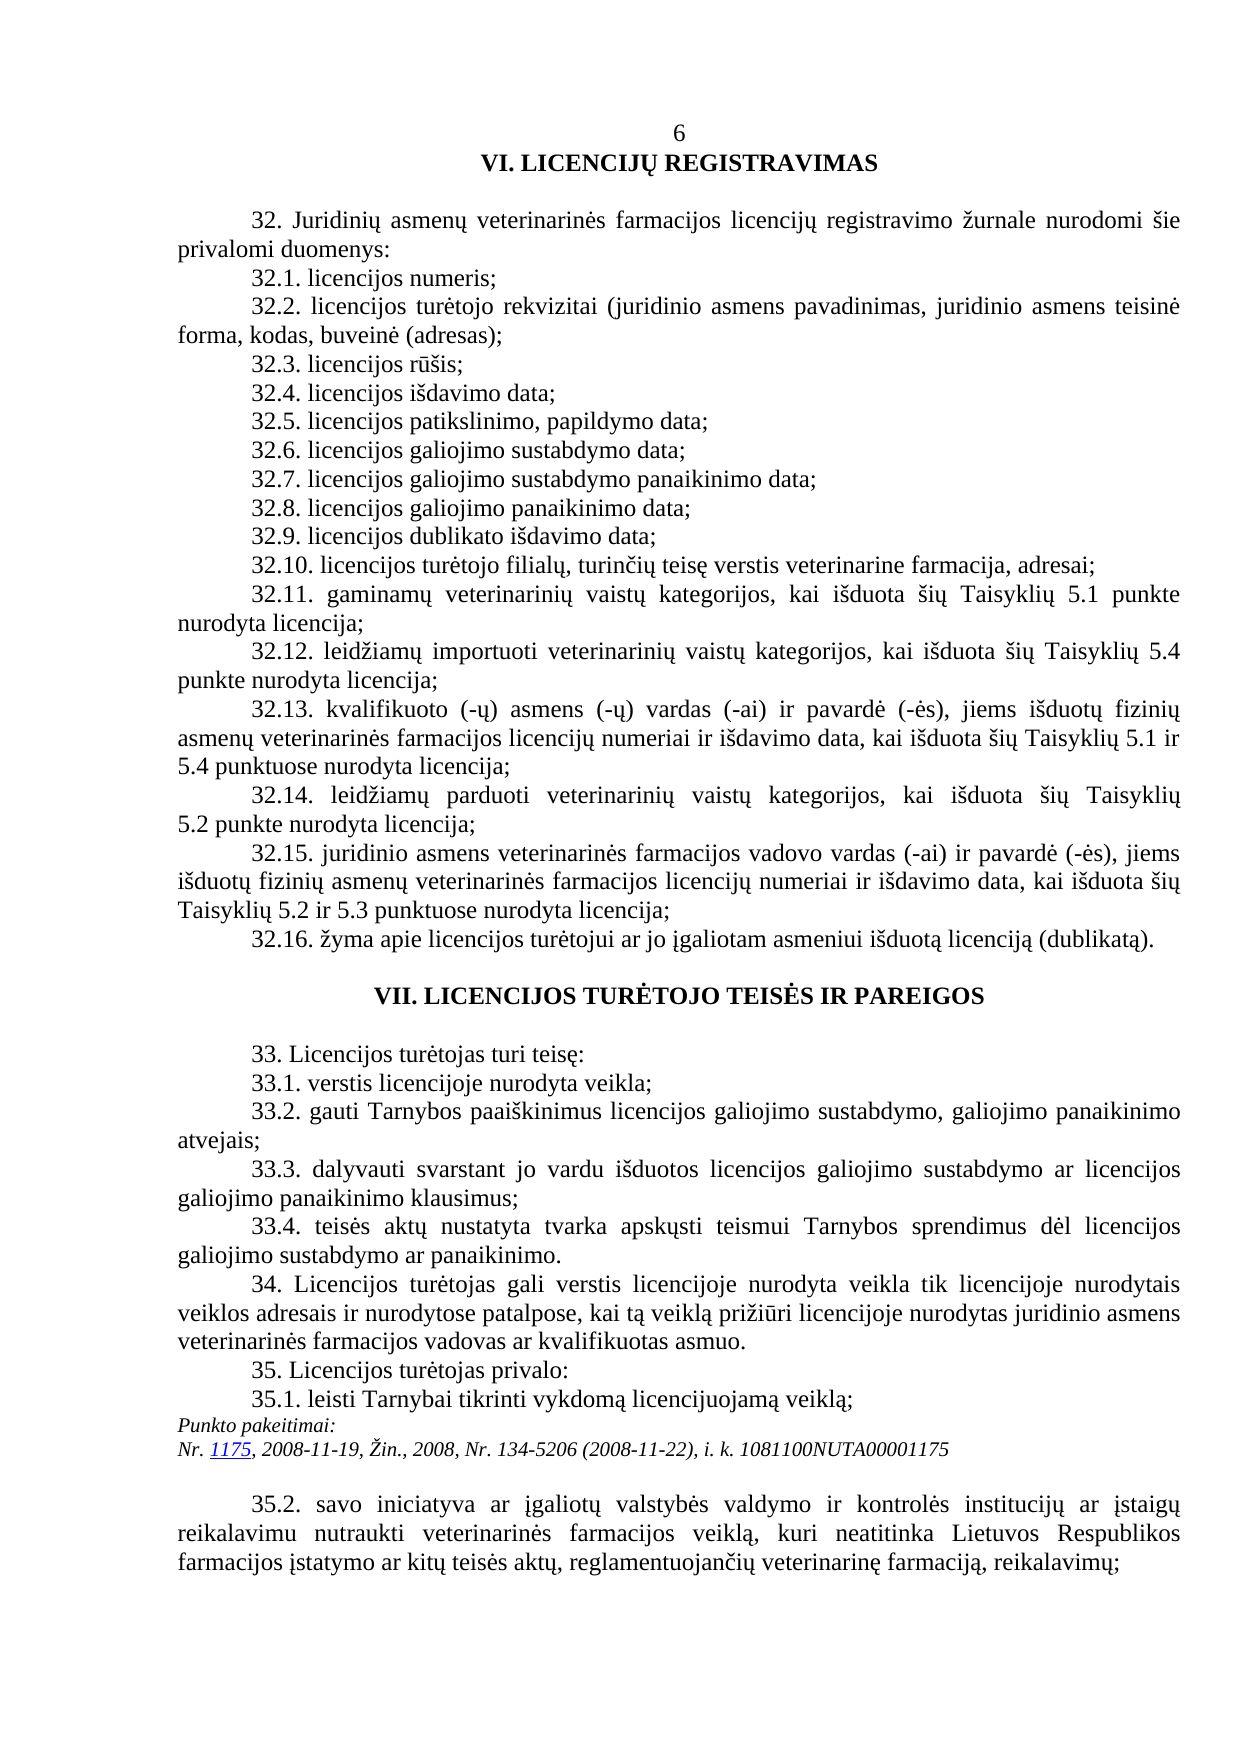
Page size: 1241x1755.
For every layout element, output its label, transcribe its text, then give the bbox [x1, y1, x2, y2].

text 32. Juridinių asmenų veterinarinės farmacijos licencijų registravimo žurnale nurodomi šie privalomi duomenys: [177, 205, 1181, 263]
text 32.16. žyma apie licencijos turėtojui ar jo įgaliotam asmeniui išduotą licenciją (dublikatą). [177, 924, 1181, 953]
text 32.7. licencijos galiojimo sustabdymo panaikinimo data; [177, 464, 1181, 493]
text 32.10. licencijos turėtojo filialų, turinčių teisę verstis veterinarine farmacija, adresai; [177, 550, 1181, 579]
text 32.1. licencijos numeris; [177, 263, 1181, 291]
text 33.4. teisės aktų nustatyta tvarka apskųsti teismui Tarnybos sprendimus dėl licencijos galiojimo sustabdymo ar panaikinimo. [177, 1211, 1181, 1269]
text 35.2. savo iniciatyva ar įgaliotų valstybės valdymo ir kontrolės institucijų ar įstaigų reikalavimu nutraukti veterinarinės farmacijos veiklą, kuri neatitinka Lietuvos Respublikos farmacijos įstatymo ar kitų teisės aktų, reglamentuojančių veterinarinę farmaciją, reikalavimų; [177, 1489, 1181, 1576]
text 35. Licencijos turėtojas privalo: [177, 1355, 1181, 1384]
text 32.5. licencijos patikslinimo, papildymo data; [177, 406, 1181, 435]
text 35.1. leisti Tarnybai tikrinti vykdomą licencijuojamą veiklą; [177, 1384, 1181, 1413]
text 33.1. verstis licencijoje nurodyta veikla; [177, 1068, 1181, 1096]
text 32.11. gaminamų veterinarinių vaistų kategorijos, kai išduota šių Taisyklių 5.1 punkte nurodyta licencija; [177, 579, 1181, 636]
text 32.6. licencijos galiojimo sustabdymo data; [177, 435, 1181, 464]
text 32.3. licencijos rūšis; [177, 349, 1181, 378]
text 32.4. licencijos išdavimo data; [177, 378, 1181, 406]
text 32.8. licencijos galiojimo panaikinimo data; [177, 493, 1181, 521]
text 32.9. licencijos dublikato išdavimo data; [177, 521, 1181, 550]
text 34. Licencijos turėtojas gali verstis licencijoje nurodyta veikla tik licencijoje nurodytais veiklos adresais ir nurodytose patalpose, kai tą veiklą prižiūri licencijoje nurodytas juridinio asmens veterinarinės farmacijos vadovas ar kvalifikuotas asmuo. [177, 1269, 1181, 1355]
text 32.2. licencijos turėtojo rekvizitai (juridinio asmens pavadinimas, juridinio asmens teisinė forma, kodas, buveinė (adresas); [177, 291, 1181, 349]
text 33.2. gauti Tarnybos paaiškinimus licencijos galiojimo sustabdymo, galiojimo panaikinimo atvejais; [177, 1096, 1181, 1154]
text VI. LICENCIJŲ REGISTRAVIMAS [177, 148, 1181, 176]
text 33.3. dalyvauti svarstant jo vardu išduotos licencijos galiojimo sustabdymo ar licencijos galiojimo panaikinimo klausimus; [177, 1154, 1181, 1211]
text VII. LICENCIJOS TURĖTOJO TEISĖS ir pareigos [177, 981, 1181, 1010]
text Punkto pakeitimai: [177, 1413, 1181, 1437]
text 32.15. juridinio asmens veterinarinės farmacijos vadovo vardas (-ai) ir pavardė (-ės), jiems išduotų fizinių asmenų veterinarinės farmacijos licencijų numeriai ir išdavimo data, kai išduota šių Taisyklių 5.2 ir 5.3 punktuose nurodyta licencija; [177, 838, 1181, 924]
text 32.14. leidžiamų parduoti veterinarinių vaistų kategorijos, kai išduota šių Taisyklių 5.2 punkte nurodyta licencija; [177, 780, 1181, 838]
text 32.13. kvalifikuoto (-ų) asmens (-ų) vardas (-ai) ir pavardė (-ės), jiems išduotų fizinių asmenų veterinarinės farmacijos licencijų numeriai ir išdavimo data, kai išduota šių Taisyklių 5.1 ir 5.4 punktuose nurodyta licencija; [177, 694, 1181, 780]
text 33. Licencijos turėtojas turi teisę: [177, 1039, 1181, 1068]
text 32.12. leidžiamų importuoti veterinarinių vaistų kategorijos, kai išduota šių Taisyklių 5.4 punkte nurodyta licencija; [177, 636, 1181, 694]
text Nr. 1175, 2008-11-19, Žin., 2008, Nr. 134-5206 (2008-11-22), i. k. 1081100NUTA00001175 [177, 1437, 1181, 1461]
